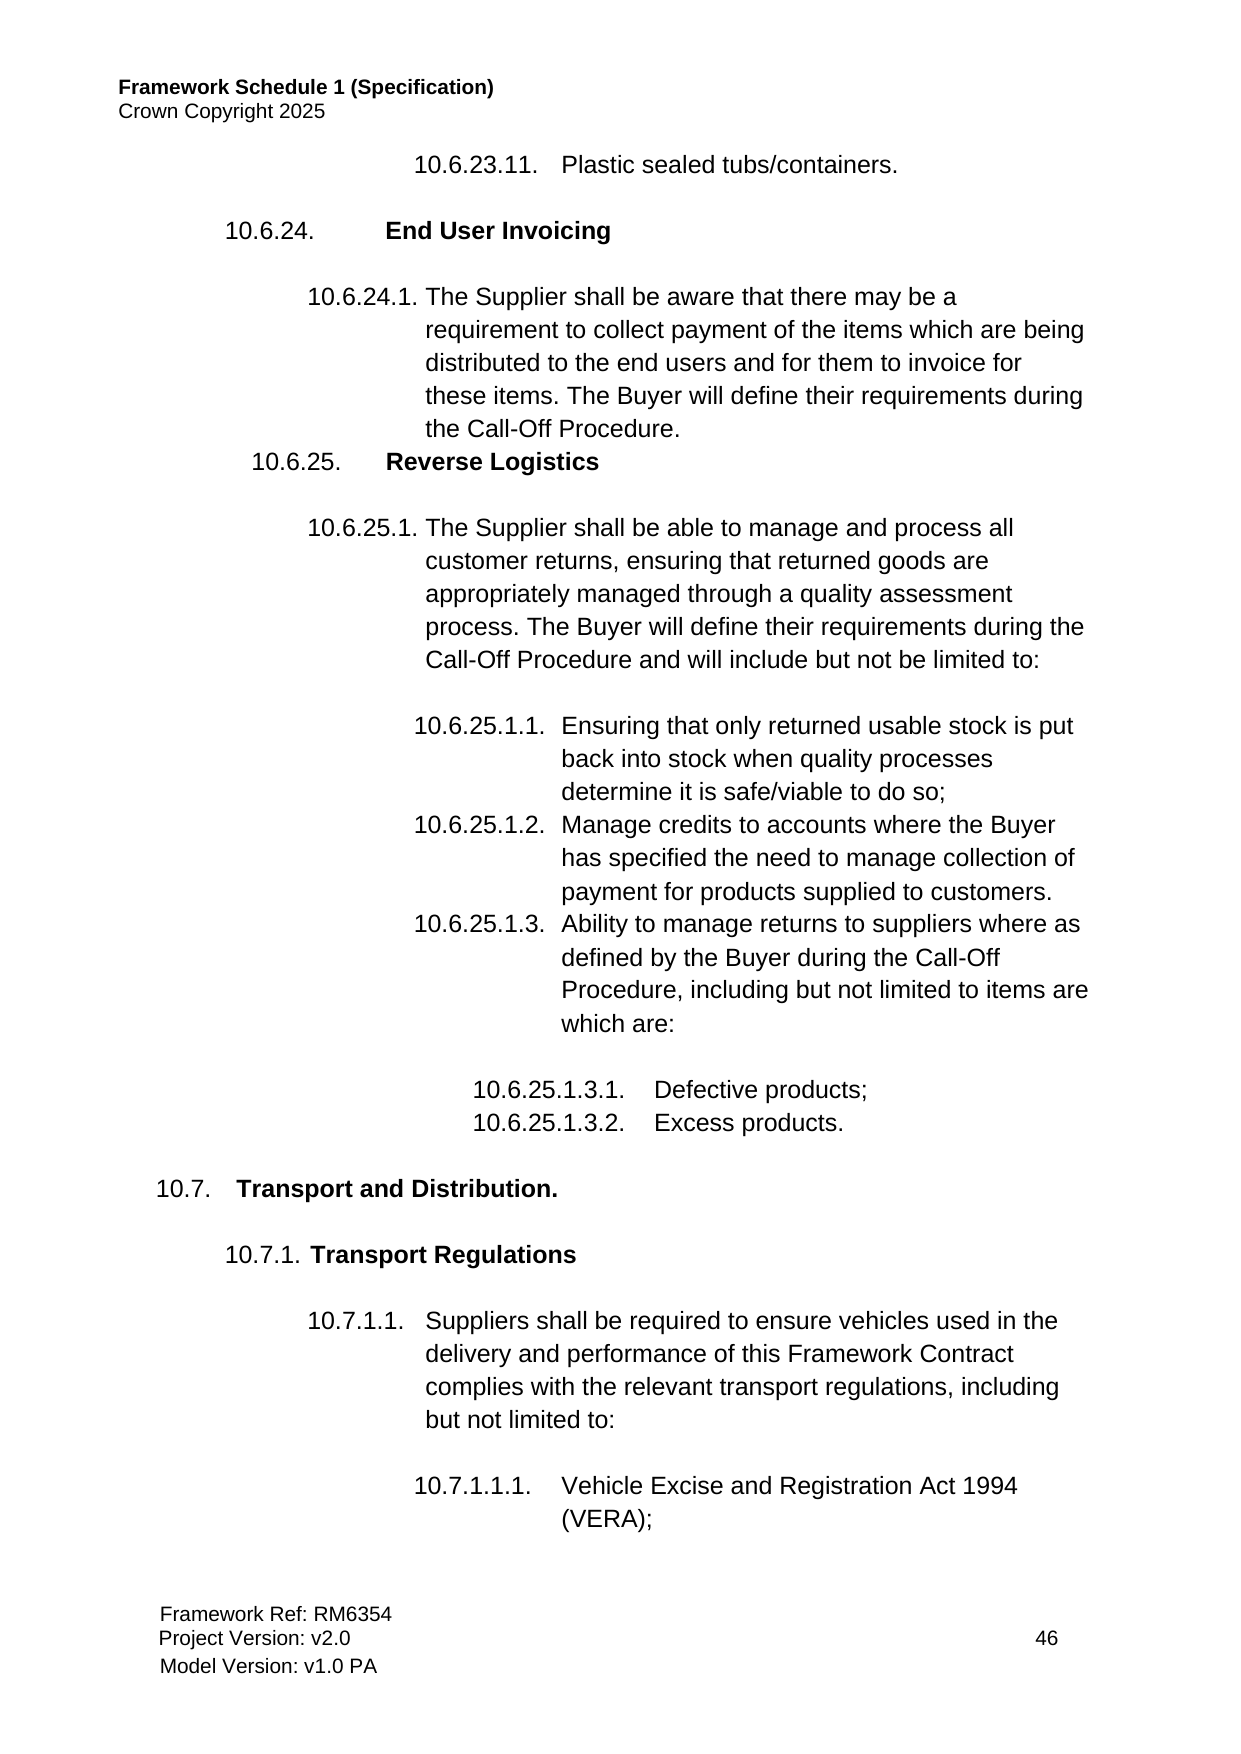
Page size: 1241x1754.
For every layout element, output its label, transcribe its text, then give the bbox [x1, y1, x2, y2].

list Ability to manage returns to suppliers where as defined by the Buyer during the Call-Off Procedure, including but not limited to items are which are: [413, 909, 1090, 1037]
list Transport and Distribution. [156, 1174, 1090, 1202]
list End User Invoicing [224, 216, 1090, 245]
list Plastic sealed tubs/containers. [413, 150, 1090, 179]
list Suppliers shall be required to ensure vehicles used in the delivery and performance of this Framework Contract complies with the relevant transport regulations, including but not limited to: [307, 1306, 1090, 1433]
list Defective products; [472, 1074, 1090, 1103]
list Manage credits to accounts where the Buyer has specified the need to manage collection of payment for products supplied to customers. [413, 810, 1090, 905]
list Excess products. [472, 1108, 1090, 1136]
list Reverse Logistics [251, 447, 1090, 476]
list Ensuring that only returned usable stock is put back into stock when quality processes determine it is safe/viable to do so; [413, 711, 1090, 806]
list The Supplier shall be aware that there may be a requirement to collect payment of the items which are being distributed to the end users and for them to invoice for these items. The Buyer will define their requirements during the Call-Off Procedure. [307, 282, 1090, 443]
list Transport Regulations [224, 1240, 1090, 1268]
list The Supplier shall be able to manage and process all customer returns, ensuring that returned goods are appropriately managed through a quality assessment process. The Buyer will define their requirements during the Call-Off Procedure and will include but not be limited to: [307, 513, 1090, 674]
list Vehicle Excise and Registration Act 1994 (VERA); [413, 1471, 1090, 1533]
